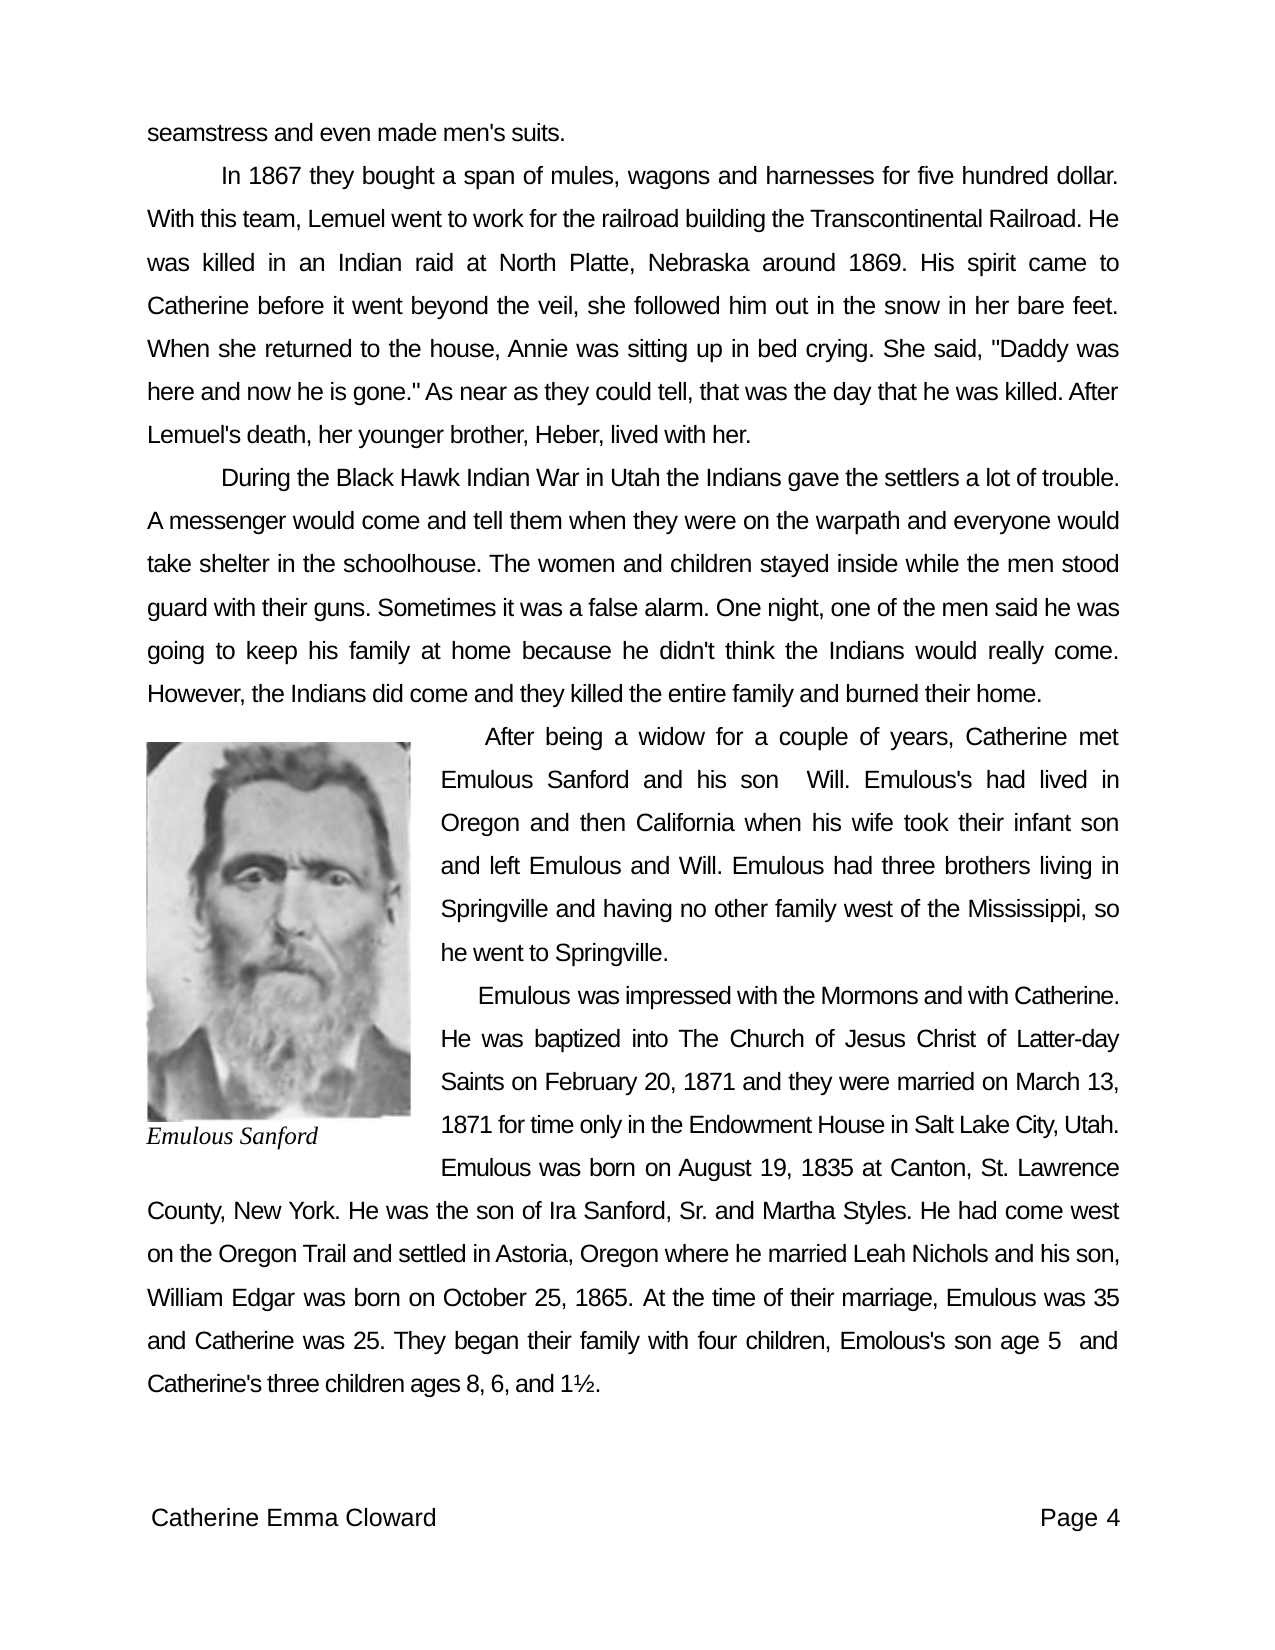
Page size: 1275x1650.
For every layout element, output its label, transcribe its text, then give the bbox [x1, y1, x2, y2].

text seamstress and even made men's suits. [147, 118, 1120, 147]
text During the Black Hawk Indian War in Utah the Indians gave the settlers a lot of trouble. A messenger would come and tell them when they were on the warpath and everyone would take shelter in the schoolhouse. The women and children stayed inside while the men stood guard with their guns. Sometimes it was a false alarm. One night, one of the men said he was going to keep his family at home because he didn't think the Indians would really come. However, the Indians did come and they killed the entire family and burned their home. [147, 463, 1120, 707]
text After being a widow for a couple of years, Catherine met Emulous Sanford and his son Will. Emulous's had lived in Oregon and then California when his wife took their infant son and left Emulous and Will. Emulous had three brothers living in Springville and having no other family west of the Mississippi, so he went to Springville. [146, 722, 1120, 966]
text In 1867 they bought a span of mules, wagons and harnesses for five hundred dollar. With this team, Lemuel went to work for the railroad building the Transcontinental Railroad. He was killed in an Indian raid at North Platte, Nebraska around 1869. His spirit came to Catherine before it went beyond the veil, she followed him out in the snow in her bare feet. When she returned to the house, Annie was sitting up in bed crying. She said, "Daddy was here and now he is gone." As near as they could tell, that was the day that he was killed. After Lemuel's death, her younger brother, Heber, lived with her. [147, 161, 1120, 449]
text Emulous was impressed with the Mormons and with Catherine. He was baptized into The Church of Jesus Christ of Latter-day Saints on February 20, 1871 and they were married on March 13, 1871 for time only in the Endowment House in Salt Lake City, Utah. Emulous was born on August 19, 1835 at Canton, St. Lawrence County, New York. He was the son of Ira Sanford, Sr. and Martha Styles. He had come west on the Oregon Trail and settled in Astoria, Oregon where he married Leah Nichols and his son, William Edgar was born on October 25, 1865. At the time of their marriage, Emulous was 35 and Catherine was 25. They began their family with four children, Emolous's son age 5 and Catherine's three children ages 8, 6, and 1½. [147, 981, 1120, 1397]
text Emulous Sanford [146, 1122, 410, 1150]
picture [146, 742, 411, 1122]
